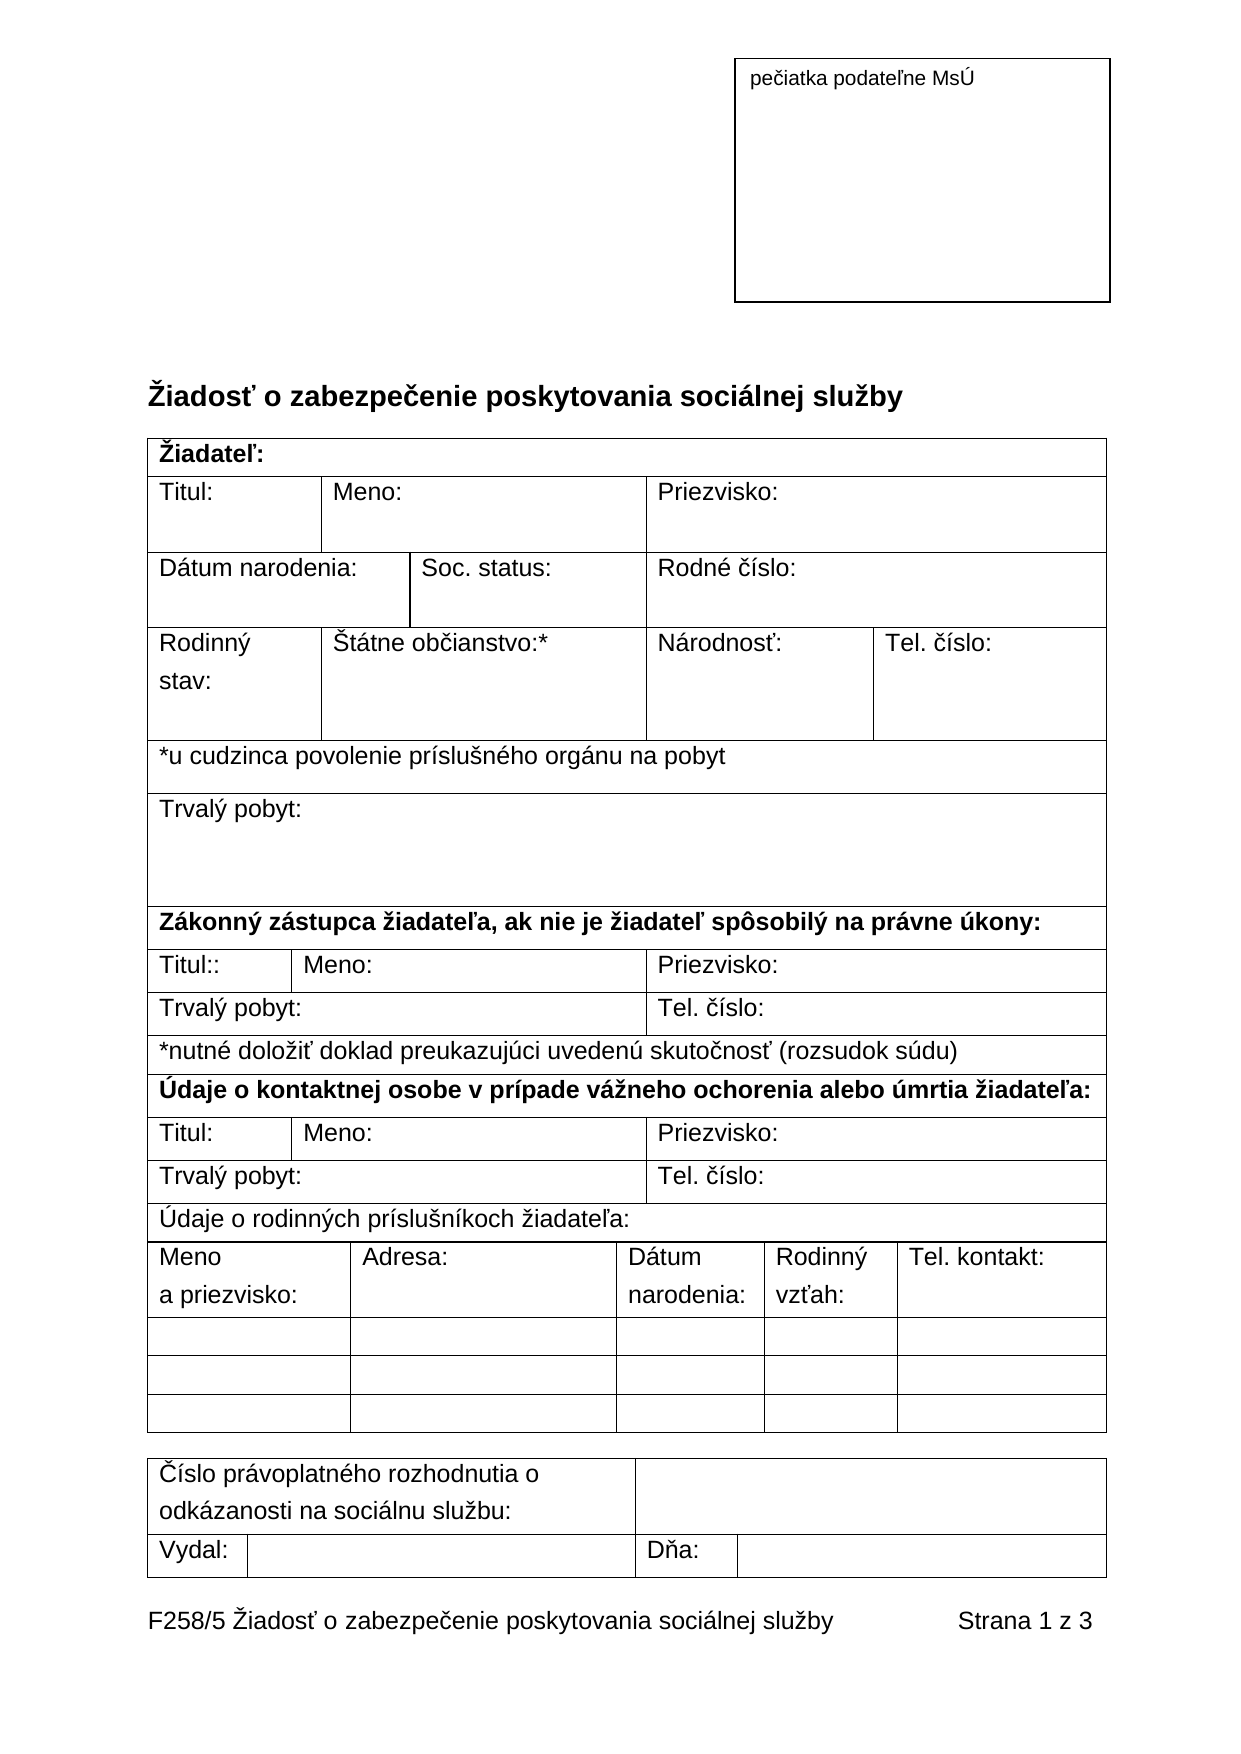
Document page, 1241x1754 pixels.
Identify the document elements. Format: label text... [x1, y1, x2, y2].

table_cell [617, 1318, 764, 1355]
table_cell [351, 1395, 616, 1432]
table_cell [148, 1318, 350, 1355]
table_cell Priezvisko: [647, 477, 1106, 552]
table_cell Titul:: [148, 950, 291, 992]
table_cell [351, 1356, 616, 1394]
table_cell Priezvisko: [647, 950, 1106, 992]
table_cell [765, 1318, 897, 1355]
subtitle Žiadosť o zabezpečenie poskytovania sociálnej služby [148, 379, 1093, 413]
table_cell Trvalý pobyt: [148, 1161, 646, 1203]
table_cell [148, 1356, 350, 1394]
table_cell Dátum narodenia: [617, 1243, 764, 1317]
table_cell Titul: [148, 477, 321, 552]
table_cell Meno: [292, 950, 646, 992]
table_cell Meno a priezvisko: [148, 1243, 350, 1317]
table_cell Titul: [148, 1118, 291, 1160]
table_cell [898, 1395, 1106, 1432]
table_cell [617, 1395, 764, 1432]
table_cell Rodinný stav: [148, 628, 321, 740]
table_cell Dátum narodenia: [148, 553, 409, 627]
table_cell *nutné doložiť doklad preukazujúci uvedenú skutočnosť (rozsudok súdu) [148, 1036, 1106, 1074]
table_cell [351, 1318, 616, 1355]
table_cell Trvalý pobyt: [148, 993, 646, 1035]
table_cell Tel. číslo: [874, 628, 1106, 740]
table_cell Tel. číslo: [647, 1161, 1106, 1203]
table_cell Národnosť: [647, 628, 873, 740]
table_cell Štátne občianstvo:* [322, 628, 646, 740]
table_cell Trvalý pobyt: [148, 794, 1106, 906]
table_cell *u cudzinca povolenie príslušného orgánu na pobyt [148, 741, 1106, 793]
table_cell [765, 1395, 897, 1432]
table_cell Meno: [322, 477, 646, 552]
table_cell Adresa: [351, 1243, 616, 1317]
table_cell [738, 1535, 1106, 1577]
table_cell Meno: [292, 1118, 646, 1160]
table_cell Dňa: [636, 1535, 737, 1577]
table_cell [898, 1318, 1106, 1355]
table_header [636, 1459, 1106, 1533]
table_cell Rodinný vzťah: [765, 1243, 897, 1317]
table_cell [765, 1356, 897, 1394]
table_cell Vydal: [148, 1535, 247, 1577]
table_cell Priezvisko: [647, 1118, 1106, 1160]
table_cell [898, 1356, 1106, 1394]
table_cell Zákonný zástupca žiadateľa, ak nie je žiadateľ spôsobilý na právne úkony: [148, 907, 1106, 949]
table_cell [248, 1535, 635, 1577]
table_cell Tel. číslo: [647, 993, 1106, 1035]
table_cell [617, 1356, 764, 1394]
table_header Žiadateľ: [148, 439, 1106, 476]
table_cell Údaje o kontaktnej osobe v prípade vážneho ochorenia alebo úmrtia žiadateľa: [148, 1075, 1106, 1117]
table_cell Tel. kontakt: [898, 1243, 1106, 1317]
table_cell [148, 1395, 350, 1432]
table_cell Rodné číslo: [647, 553, 1106, 627]
table_cell Údaje o rodinných príslušníkoch žiadateľa: [148, 1204, 1106, 1241]
table_header Číslo právoplatného rozhodnutia o odkázanosti na sociálnu službu: [148, 1459, 635, 1533]
table_cell Soc. status: [411, 553, 646, 627]
